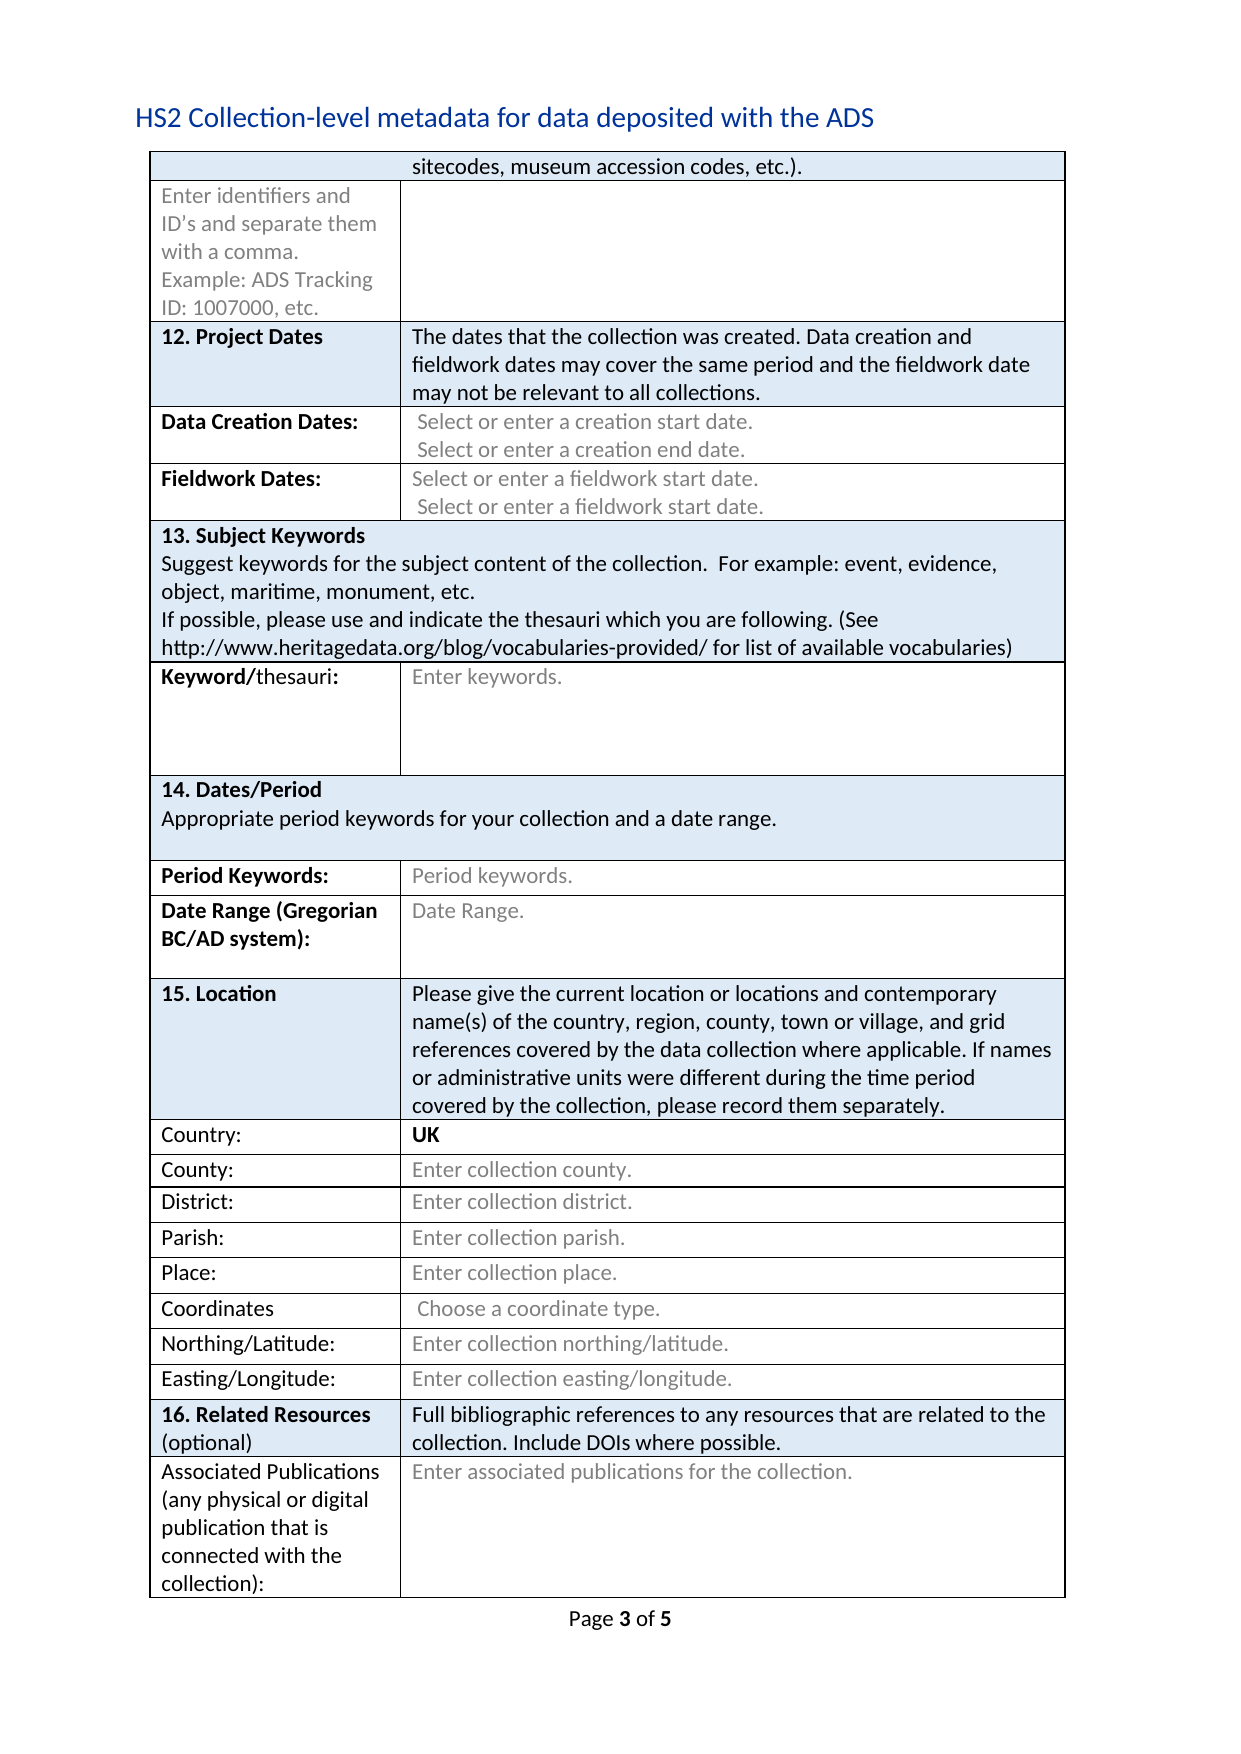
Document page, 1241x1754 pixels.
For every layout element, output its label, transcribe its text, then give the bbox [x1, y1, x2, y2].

table_cell Coordinates [151, 1294, 400, 1328]
table_cell Period keywords. [401, 861, 1064, 895]
table_cell Period Keywords: [151, 861, 400, 895]
table_cell 12. Project Dates [151, 322, 400, 406]
table_cell sitecodes, museum accession codes, etc.). [401, 152, 1064, 180]
table_cell Date Range. [401, 896, 1064, 978]
table_cell Enter collection county. [401, 1155, 1064, 1186]
table_cell Choose a coordinate type. [401, 1294, 1064, 1328]
table_cell Enter identifiers and ID’s and separate them with a comma. Example: ADS Tracking ID: 1007000, etc. [151, 181, 400, 321]
table_cell County: [151, 1155, 400, 1186]
table_cell The dates that the collection was created. Data creation and fieldwork dates may cover the same period and the fieldwork date may not be relevant to all collections. [401, 322, 1064, 406]
table_cell Place: [151, 1258, 400, 1293]
table_cell Data Creation Dates: [151, 407, 400, 463]
table_cell Country: [151, 1120, 400, 1154]
table_cell [151, 152, 401, 180]
table_cell Enter keywords. [401, 663, 1064, 774]
table_cell UK [401, 1120, 1064, 1154]
table_cell 16. Related Resources (optional) [151, 1400, 400, 1456]
table_cell Fieldwork Dates: [151, 464, 400, 520]
table_cell Enter collection parish. [401, 1223, 1064, 1257]
table_cell Enter collection easting/longitude. [401, 1365, 1064, 1399]
table_cell Date Range (Gregorian BC/AD system): [151, 896, 400, 978]
table_cell 15. Location [151, 979, 400, 1119]
table_cell Northing/Latitude: [151, 1329, 400, 1363]
table_cell Please give the current location or locations and contemporary name(s) of the country, region, county, town or village, and grid references covered by the data collection where applicable. If names or administrative units were different during the time period covered by the collection, please record them separately. [401, 979, 1064, 1119]
table_cell Select or enter a creation start date. Select or enter a creation end date. [401, 407, 1064, 463]
table_cell Parish: [151, 1223, 400, 1257]
table_cell Associated Publications (any physical or digital publication that is connected with the collection): [151, 1457, 400, 1597]
table_cell Easting/Longitude: [151, 1365, 400, 1399]
table_cell Select or enter a fieldwork start date. Select or enter a fieldwork start date. [401, 464, 1064, 520]
table_cell 13. Subject Keywords Suggest keywords for the subject content of the collection. For example: event, evidence, object, maritime, monument, etc. If possible, please use and indicate the thesauri which you are following. (See http://www.heritagedata.org/blog/vocabularies-provided/ for list of available vocabularies) [151, 521, 1064, 661]
table_cell 14. Dates/Period Appropriate period keywords for your collection and a date range. [151, 776, 1064, 860]
table_cell Enter associated publications for the collection. [401, 1457, 1064, 1597]
table_cell Enter collection district. [401, 1188, 1064, 1222]
table_cell [401, 181, 1064, 321]
table_cell Enter collection northing/latitude. [401, 1329, 1064, 1363]
table_cell District: [151, 1188, 400, 1222]
table_cell Enter collection place. [401, 1258, 1064, 1293]
table_cell Full bibliographic references to any resources that are related to the collection. Include DOIs where possible. [401, 1400, 1064, 1456]
table_cell Keyword/thesauri: [151, 663, 400, 774]
